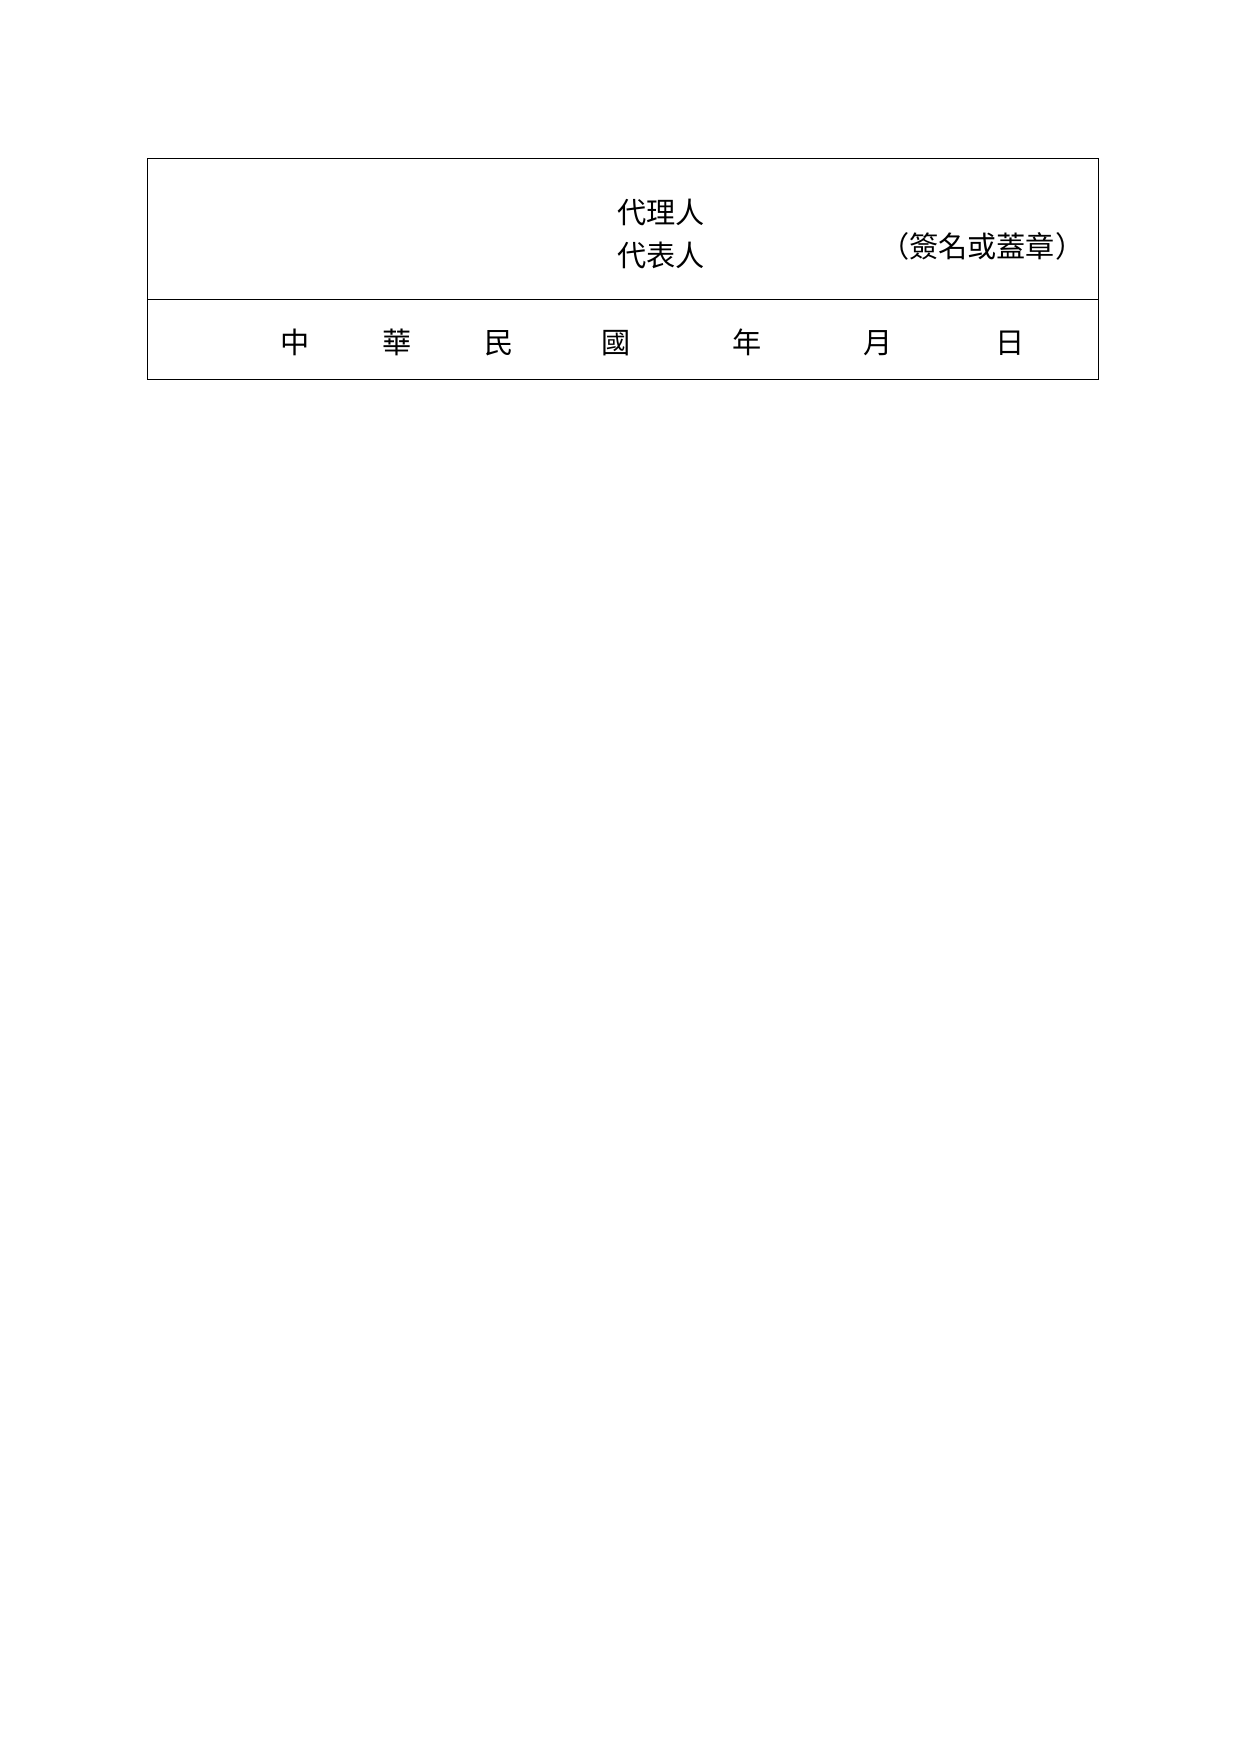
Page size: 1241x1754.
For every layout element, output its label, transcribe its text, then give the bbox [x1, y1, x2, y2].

table_cell 中 華 民 國 年 月 日 [148, 300, 1098, 379]
table_cell 代理人代表人 （簽名或蓋章） [148, 159, 1098, 298]
